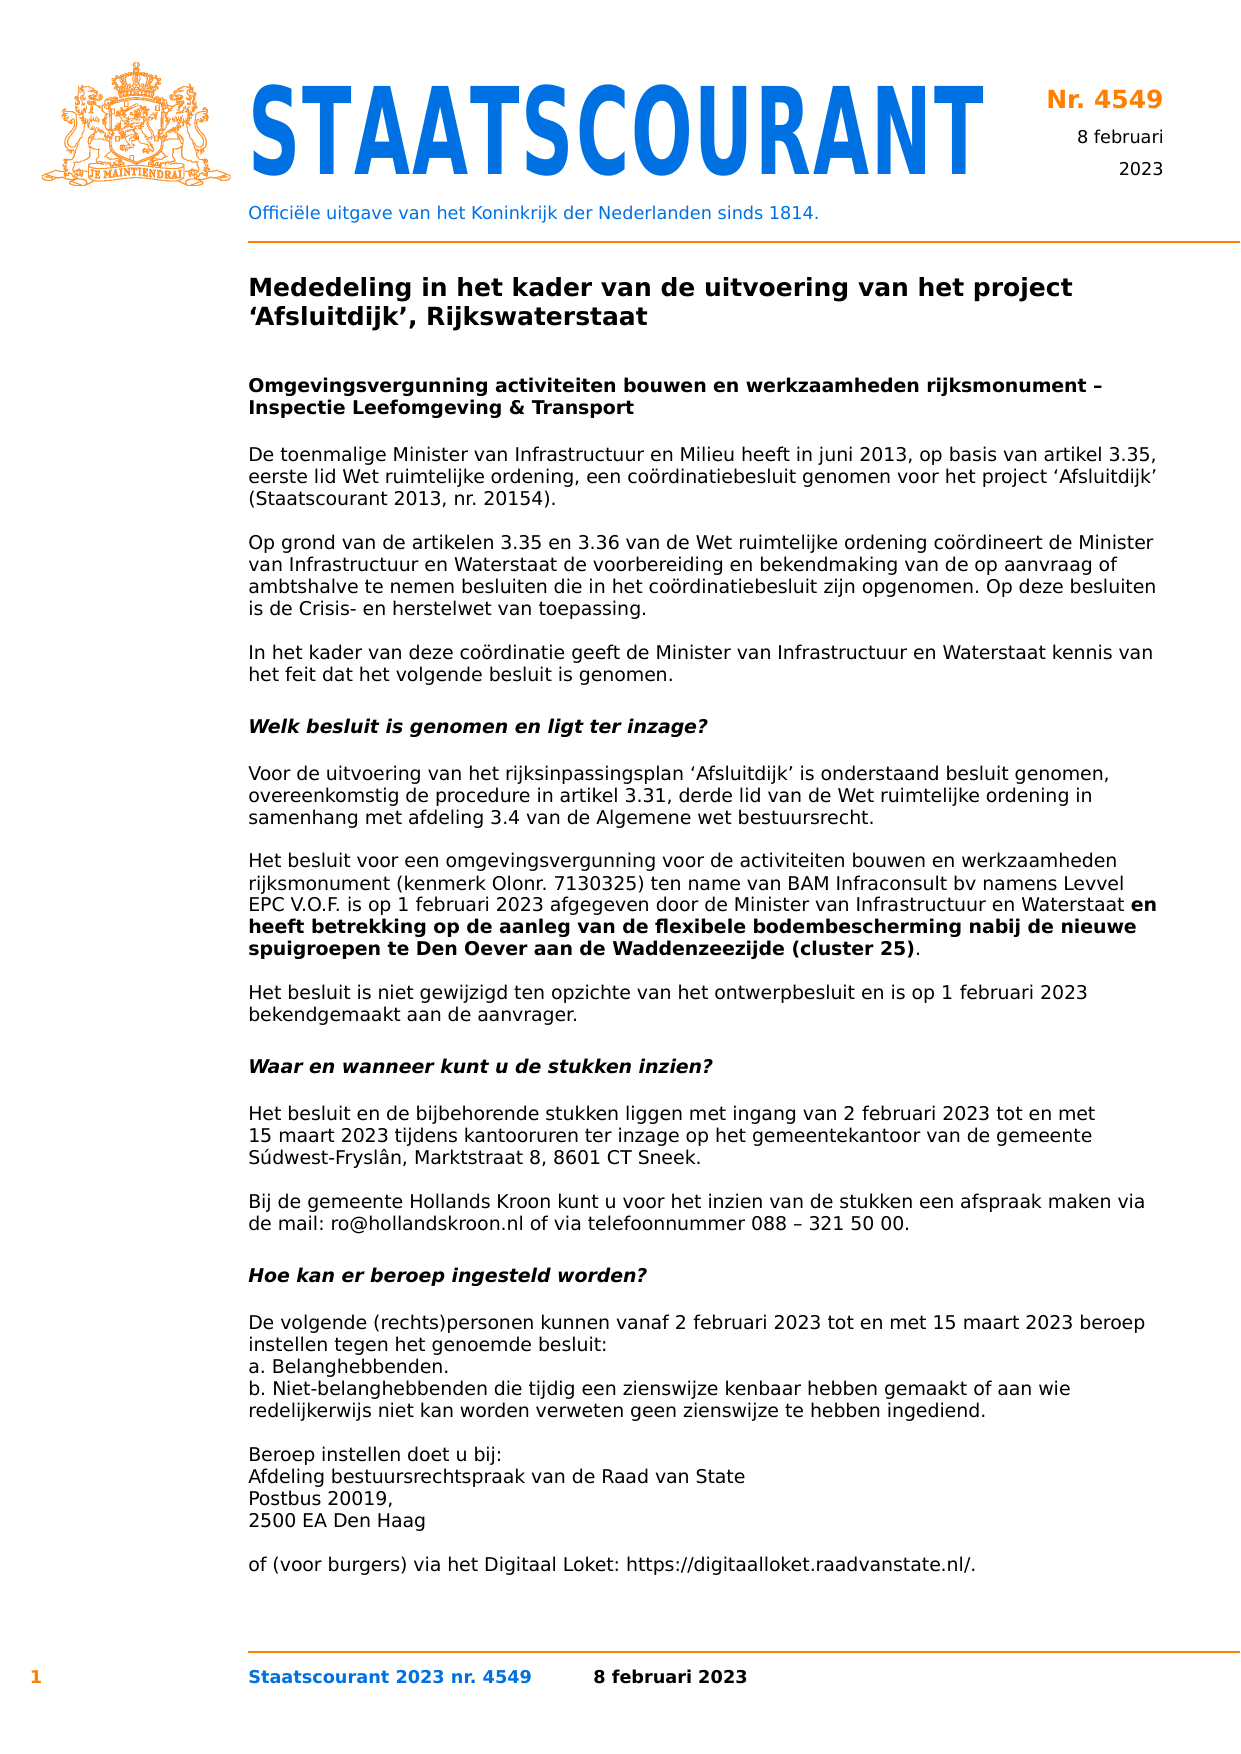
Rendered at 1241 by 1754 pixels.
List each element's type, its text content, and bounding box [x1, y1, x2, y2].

subtitle Hoe kan er beroep ingesteld worden? [248, 1265, 1163, 1287]
table_cell 8 februari [998, 121, 1240, 153]
subtitle Welk besluit is genomen en ligt ter inzage? [248, 716, 1163, 738]
text De volgende (rechts)personen kunnen vanaf 2 februari 2023 tot en met 15 maart 2023 beroep instellen tegen het genoemde besluit: [248, 1312, 1163, 1356]
text of (voor burgers) via het Digitaal Loket: https://digitaalloket.raadvanstate.nl/. [248, 1553, 1163, 1575]
text Het besluit voor een omgevingsvergunning voor de activiteiten bouwen en werkzaamheden rijksmonument (kenmerk Olonr. 7130325) ten name van BAM Infraconsult bv namens Levvel EPC V.O.F. is op 1 februari 2023 afgegeven door de Minister van Infra­structuur en Waterstaat en heeft betrekking op de aanleg van de flexibele bodembescherming nabij de nieuwe spuigroepen te Den Oever aan de Waddenzeezijde (cluster 25). [248, 850, 1163, 960]
text b. Niet-belanghebbenden die tijdig een zienswijze kenbaar hebben gemaakt of aan wie redelijkerwijs niet kan worden verweten geen zienswijze te hebben ingediend. [248, 1378, 1163, 1422]
table_cell 2023 [998, 153, 1240, 203]
table_header STAATSCOURANT [248, 62, 998, 203]
text Het besluit is niet gewijzigd ten opzichte van het ontwerpbesluit en is op 1 februari 2023 bekendgemaakt aan de aanvrager. [248, 982, 1163, 1026]
text Voor de uitvoering van het rijksinpassingsplan ‘Afsluitdijk’ is onderstaand besluit genomen, overeenkomstig de procedure in artikel 3.31, derde lid van de Wet ruimtelijke ordening in samenhang met afdeling 3.4 van de Algemene wet bestuursrecht. [248, 763, 1163, 828]
table_header Nr. 4549 [998, 62, 1240, 121]
text De toenmalige Minister van Infrastructuur en Milieu heeft in juni 2013, op basis van artikel 3.35, eerste lid Wet ruimtelijke ordening, een coördinatiebesluit genomen voor het project ‘Afsluitdijk’ (Staatscourant 2013, nr. 20154). [248, 444, 1163, 510]
table_header [25, 62, 248, 241]
subtitle Omgevingsvergunning activiteiten bouwen en werkzaamheden rijksmonument – Inspectie Leefomgeving & Transport [248, 375, 1163, 419]
text Beroep instellen doet u bij: [248, 1444, 1163, 1466]
picture [41, 62, 231, 186]
text Op grond van de artikelen 3.35 en 3.36 van de Wet ruimtelijke ordening coör­dineert de Minister van Infrastructuur en Water­staat de voor­bereiding en bekendmaking van de op aanvraag of ambtshalve te nemen besluiten die in het coördinatiebesluit zijn opgenomen. Op deze besluiten is de Crisis- en herstelwet van toepassing. [248, 532, 1163, 620]
text 2500 EA Den Haag [248, 1509, 1163, 1532]
text Het besluit en de bijbehorende stukken liggen met ingang van 2 februari 2023 tot en met 15 maart 2023 tijdens kantooruren ter inzage op het gemeentekantoor van de gemeente Súdwest-Fryslân, Marktstraat 8, 8601 CT Sneek. [248, 1103, 1163, 1169]
text In het kader van deze coördinatie geeft de Minister van Infrastructuur en Waterstaat kennis van het feit dat het volgende besluit is genomen. [248, 642, 1163, 686]
text a. Belanghebbenden. [248, 1356, 1163, 1378]
subtitle Waar en wanneer kunt u de stukken inzien? [248, 1056, 1163, 1078]
text Postbus 20019, [248, 1488, 1163, 1509]
text Bij de gemeente Hollands Kroon kunt u voor het inzien van de stukken een afspraak maken via de mail: ro@hollandskroon.nl of via telefoonnummer 088 – 321 50 00. [248, 1191, 1163, 1235]
text Afdeling bestuursrechtspraak van de Raad van State [248, 1466, 1163, 1488]
table_cell Officiële uitgave van het Koninkrijk der Nederlanden sinds 1814. [248, 203, 1240, 241]
subtitle Mededeling in het kader van de uitvoering van het project ‘Afsluitdijk’, Rijkswaterstaat [248, 273, 1163, 331]
